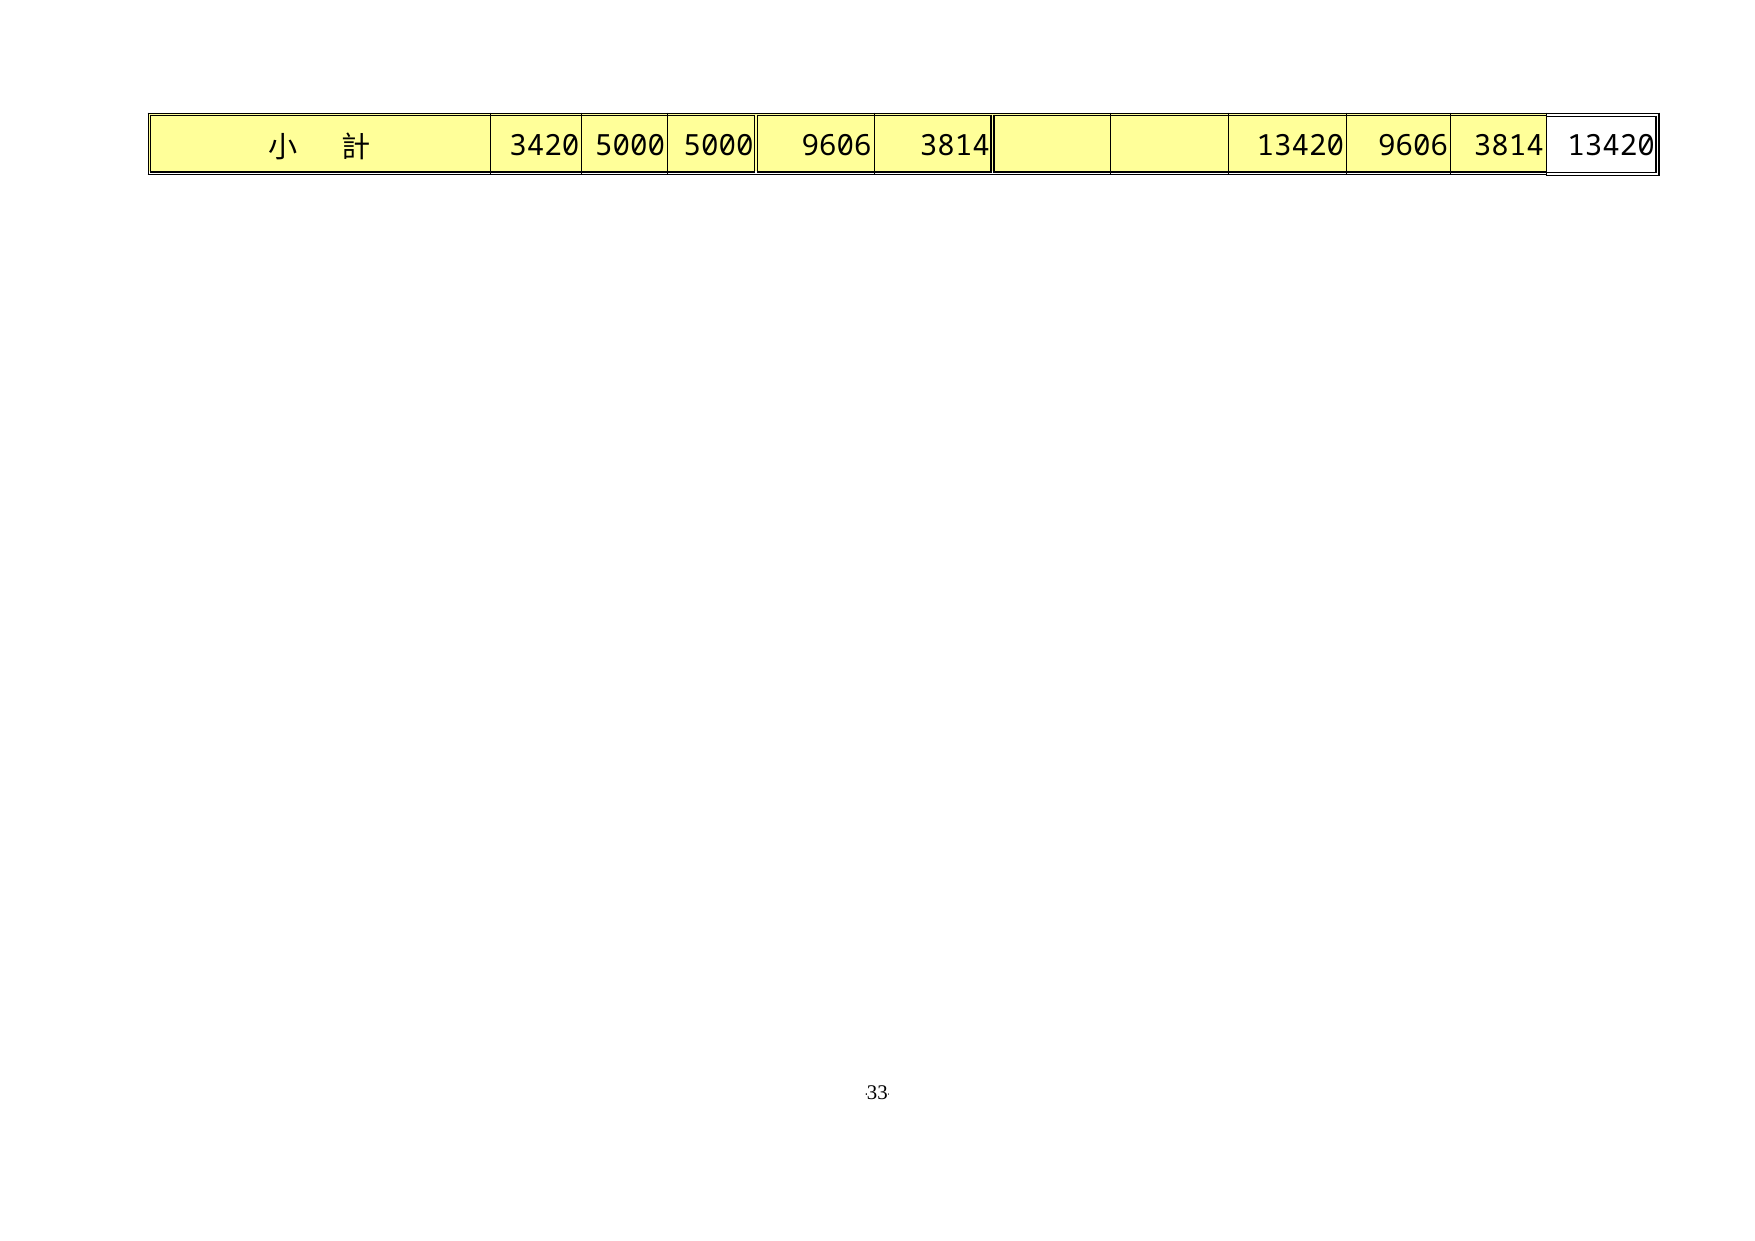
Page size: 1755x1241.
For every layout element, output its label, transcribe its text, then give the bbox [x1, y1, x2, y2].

table_cell 13420 [1229, 116, 1346, 171]
table_cell 3814 [875, 116, 990, 171]
table_cell 小 計 [151, 116, 490, 171]
table_cell 13420 [1547, 117, 1655, 171]
table_cell 5000 [582, 116, 667, 171]
table_cell 9606 [758, 116, 874, 171]
table_cell 5000 [668, 116, 754, 171]
table_cell 9606 [1347, 116, 1450, 171]
table_cell [1111, 116, 1228, 171]
table_cell 3814 [1451, 116, 1546, 171]
table_cell 3420 [491, 116, 581, 171]
table_cell [995, 116, 1110, 171]
